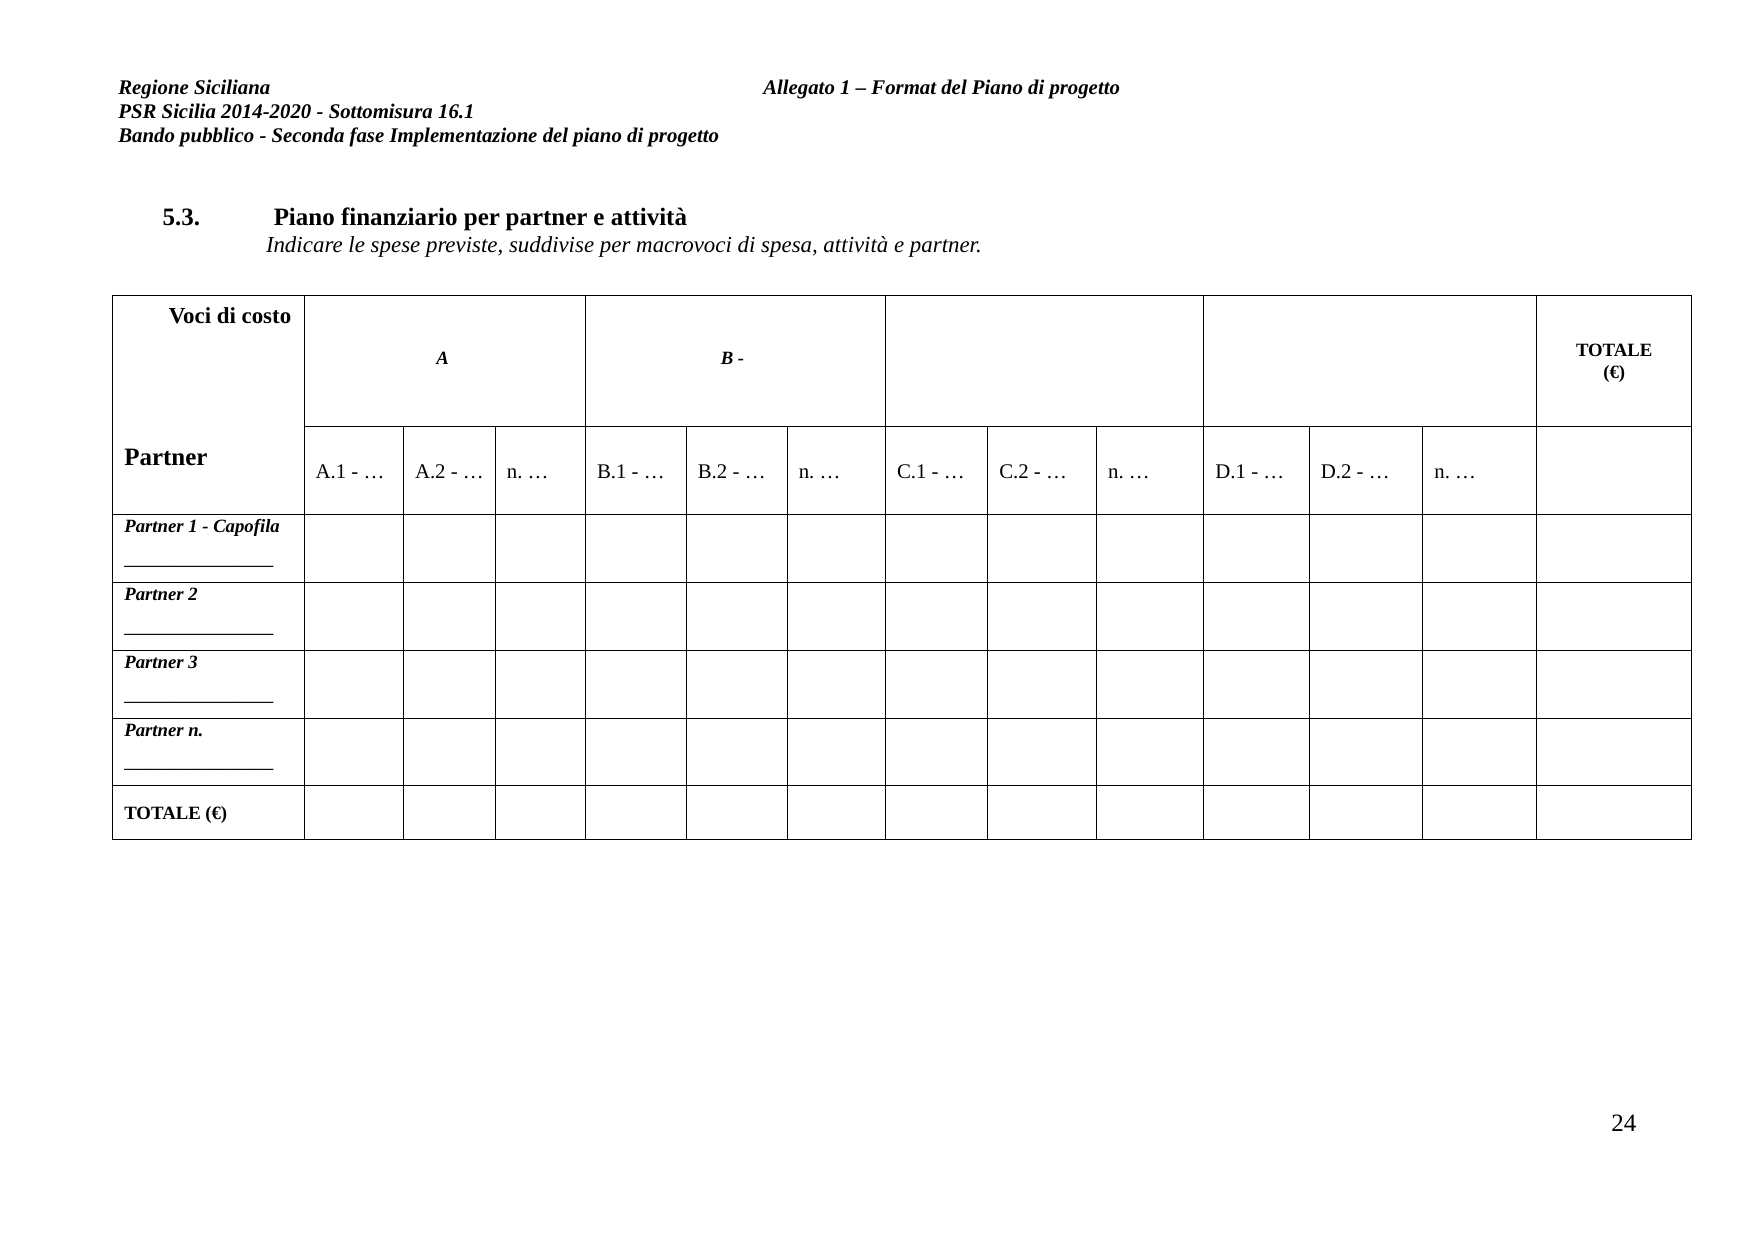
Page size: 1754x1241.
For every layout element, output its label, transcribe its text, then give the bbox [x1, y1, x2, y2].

table_cell C.2 - … [988, 427, 1096, 514]
table_cell Partner 1 - Capofila _____________ [113, 515, 304, 582]
table_cell [586, 515, 686, 582]
table_cell [1537, 651, 1691, 717]
table_cell [1204, 786, 1309, 838]
table_cell [496, 583, 585, 650]
table_cell D.1 - … [1204, 427, 1309, 514]
table_header [1204, 296, 1536, 426]
table_header Voci di costo Partner [113, 296, 304, 514]
table_cell [687, 786, 787, 838]
table_cell [1204, 651, 1309, 717]
table_cell [988, 583, 1096, 650]
table_cell [305, 719, 403, 785]
table_cell [1423, 651, 1536, 717]
table_cell [687, 651, 787, 717]
table_cell A.1 - … [305, 427, 403, 514]
table_cell [404, 515, 495, 582]
table_cell [886, 651, 987, 717]
table_cell n. … [788, 427, 885, 514]
table_cell C.1 - … [886, 427, 987, 514]
table_cell [1204, 583, 1309, 650]
table_header [886, 296, 1203, 426]
table_cell [1097, 719, 1203, 785]
table_cell [886, 515, 987, 582]
table_cell [496, 515, 585, 582]
table_cell [1310, 719, 1422, 785]
table_cell A.2 - … [404, 427, 495, 514]
list Piano finanziario per partner e attività [162, 202, 1636, 231]
table_cell [586, 719, 686, 785]
table_cell B.2 - … [687, 427, 787, 514]
table_cell [1097, 583, 1203, 650]
table_cell [586, 786, 686, 838]
table_header A [305, 296, 585, 426]
table_cell [496, 651, 585, 717]
table_cell [496, 719, 585, 785]
table_cell [305, 515, 403, 582]
table_cell [1310, 583, 1422, 650]
table_cell [1310, 786, 1422, 838]
table_cell [496, 786, 585, 838]
table_cell [1537, 427, 1691, 514]
table_cell [1423, 786, 1536, 838]
table_cell [1537, 719, 1691, 785]
table_cell [687, 583, 787, 650]
table_cell [404, 719, 495, 785]
table_cell [788, 719, 885, 785]
table_cell [305, 651, 403, 717]
table_cell Partner 2 _____________ [113, 583, 304, 650]
table_cell [586, 651, 686, 717]
table_cell Partner n. _____________ [113, 719, 304, 785]
table_cell [1097, 515, 1203, 582]
table_cell [886, 786, 987, 838]
table_cell [788, 786, 885, 838]
table_cell [988, 651, 1096, 717]
table_cell [1204, 719, 1309, 785]
table_cell TOTALE (€) [113, 786, 304, 838]
table_cell D.2 - … [1310, 427, 1422, 514]
table_cell [1097, 786, 1203, 838]
table_cell [586, 583, 686, 650]
table_cell [788, 583, 885, 650]
table_cell [1537, 515, 1691, 582]
table_cell [687, 719, 787, 785]
table_cell [1423, 515, 1536, 582]
table_cell n. … [1097, 427, 1203, 514]
table_cell [404, 651, 495, 717]
table_cell [1423, 719, 1536, 785]
table_cell [1423, 583, 1536, 650]
table_cell [1097, 651, 1203, 717]
table_cell [886, 583, 987, 650]
table_cell [1310, 651, 1422, 717]
table_cell [788, 651, 885, 717]
table_cell [988, 515, 1096, 582]
table_cell [404, 583, 495, 650]
table_cell [1537, 583, 1691, 650]
table_cell [1204, 515, 1309, 582]
text Indicare le spese previste, suddivise per macrovoci di spesa, attività e partner. [266, 231, 1636, 257]
table_cell [788, 515, 885, 582]
table_cell [687, 515, 787, 582]
table_cell [988, 786, 1096, 838]
table_cell [1537, 786, 1691, 838]
table_cell n. … [1423, 427, 1536, 514]
table_cell [305, 583, 403, 650]
table_header TOTALE (€) [1537, 296, 1691, 426]
table_header B - [586, 296, 885, 426]
table_cell [1310, 515, 1422, 582]
table_cell [305, 786, 403, 838]
table_cell n. … [496, 427, 585, 514]
table_cell B.1 - … [586, 427, 686, 514]
table_cell Partner 3 _____________ [113, 651, 304, 717]
table_cell [886, 719, 987, 785]
table_cell [404, 786, 495, 838]
table_cell [988, 719, 1096, 785]
